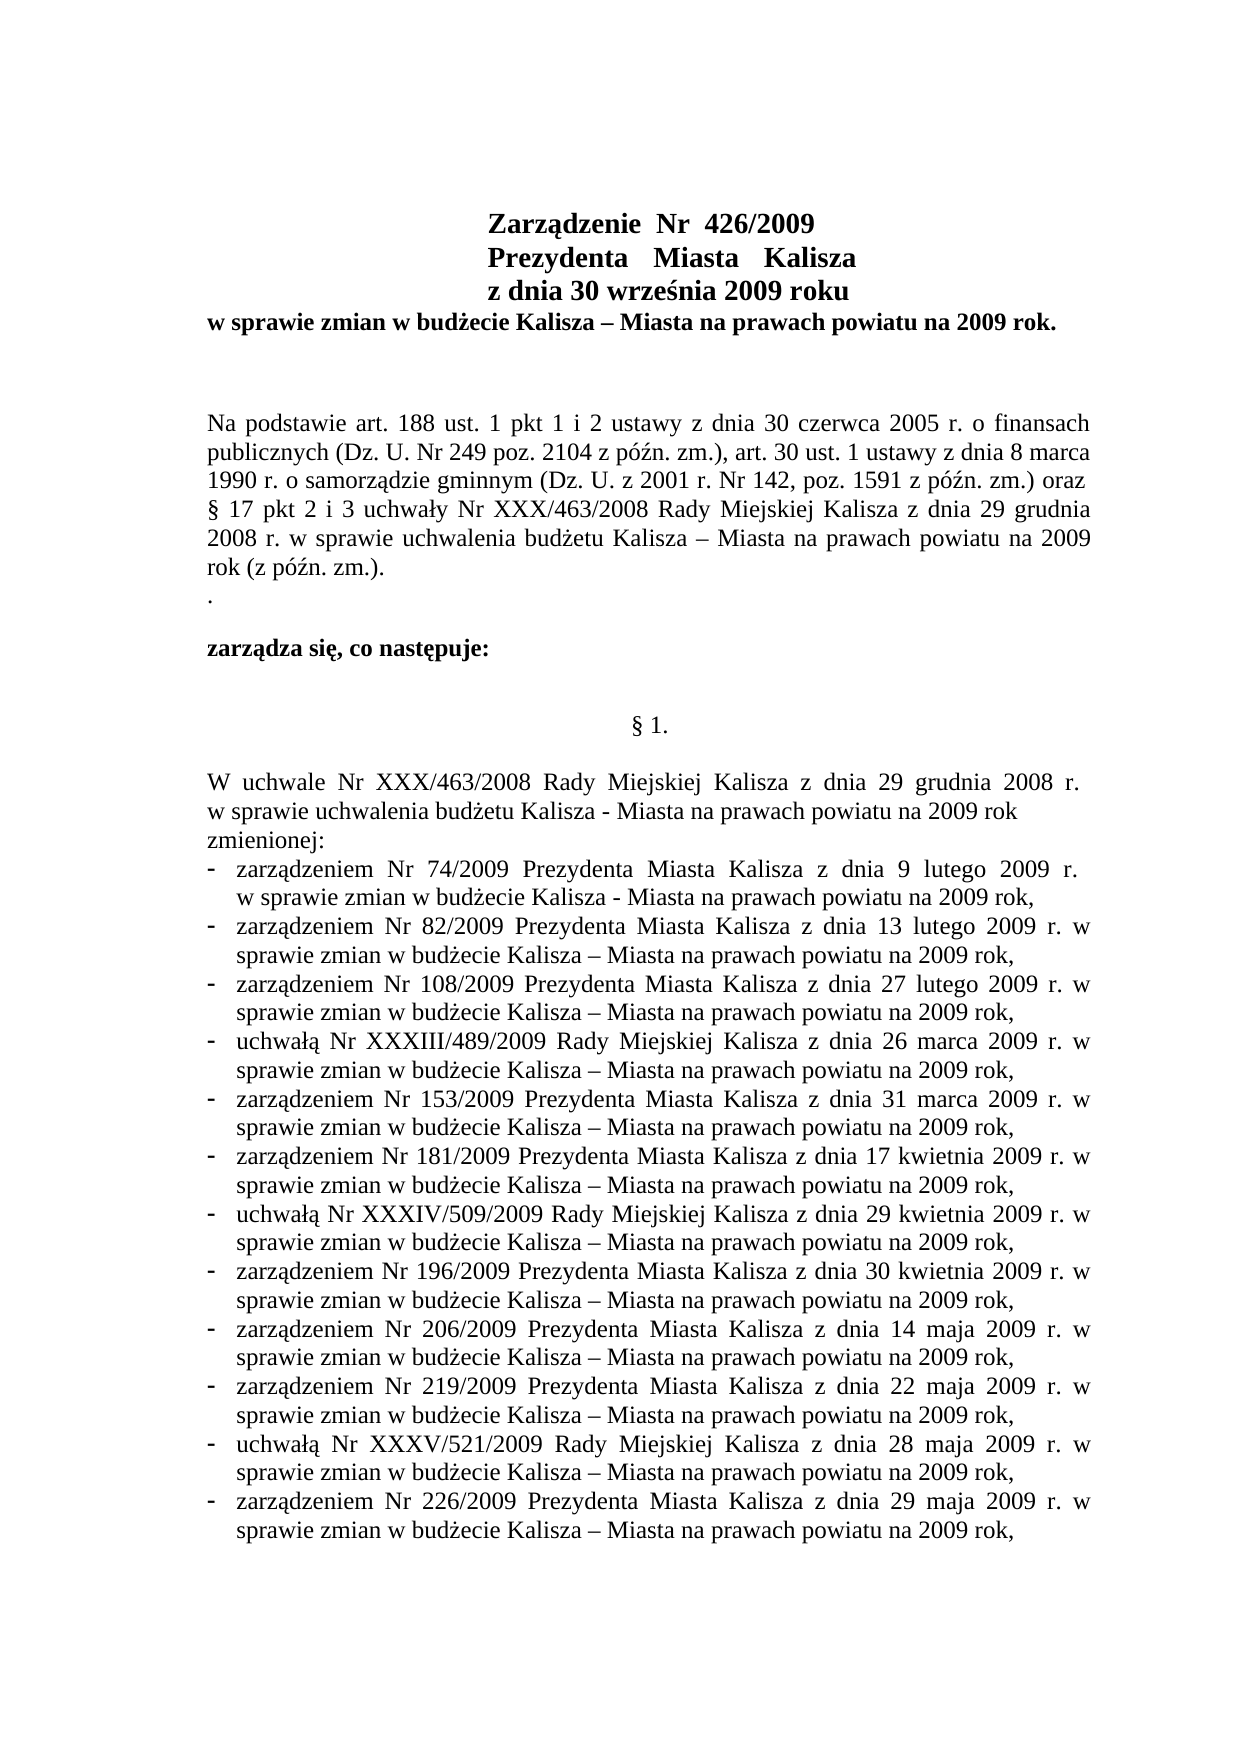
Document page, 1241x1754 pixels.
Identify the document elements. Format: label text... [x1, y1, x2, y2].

list uchwałą Nr XXXV/521/2009 Rady Miejskiej Kalisza z dnia 28 maja 2009 r. w sprawie zmian w budżecie Kalisza – Miasta na prawach powiatu na 2009 rok, [207, 1429, 1092, 1486]
text w sprawie zmian w budżecie Kalisza – Miasta na prawach powiatu na 2009 rok. [207, 307, 1092, 336]
text zarządza się, co następuje: [207, 633, 1092, 662]
list zarządzeniem Nr 74/2009 Prezydenta Miasta Kalisza z dnia 9 lutego 2009 r. w sprawie zmian w budżecie Kalisza - Miasta na prawach powiatu na 2009 rok, [207, 854, 1092, 911]
text zmienionej: [207, 825, 1092, 854]
title Prezydenta Miasta Kalisza z dnia 30 września 2009 roku [487, 240, 856, 307]
title Zarządzenie Nr 426/2009 [487, 206, 871, 240]
list zarządzeniem Nr 196/2009 Prezydenta Miasta Kalisza z dnia 30 kwietnia 2009 r. w sprawie zmian w budżecie Kalisza – Miasta na prawach powiatu na 2009 rok, [207, 1256, 1092, 1314]
text . [207, 580, 1092, 609]
list uchwałą Nr XXXIV/509/2009 Rady Miejskiej Kalisza z dnia 29 kwietnia 2009 r. w sprawie zmian w budżecie Kalisza – Miasta na prawach powiatu na 2009 rok, [207, 1199, 1092, 1256]
list zarządzeniem Nr 206/2009 Prezydenta Miasta Kalisza z dnia 14 maja 2009 r. w sprawie zmian w budżecie Kalisza – Miasta na prawach powiatu na 2009 rok, [207, 1314, 1092, 1371]
list zarządzeniem Nr 181/2009 Prezydenta Miasta Kalisza z dnia 17 kwietnia 2009 r. w sprawie zmian w budżecie Kalisza – Miasta na prawach powiatu na 2009 rok, [207, 1141, 1092, 1199]
list zarządzeniem Nr 153/2009 Prezydenta Miasta Kalisza z dnia 31 marca 2009 r. w sprawie zmian w budżecie Kalisza – Miasta na prawach powiatu na 2009 rok, [207, 1084, 1092, 1141]
text Na podstawie art. 188 ust. 1 pkt 1 i 2 ustawy z dnia 30 czerwca 2005 r. o finansach publicznych (Dz. U. Nr 249 poz. 2104 z późn. zm.), art. 30 ust. 1 ustawy z dnia 8 marca 1990 r. o samorządzie gminnym (Dz. U. z 2001 r. Nr 142, poz. 1591 z późn. zm.) oraz § 17 pkt 2 i 3 uchwały Nr XXX/463/2008 Rady Miejskiej Kalisza z dnia 29 grudnia 2008 r. w sprawie uchwalenia budżetu Kalisza – Miasta na prawach powiatu na 2009 rok (z późn. zm.). [207, 408, 1092, 580]
list uchwałą Nr XXXIII/489/2009 Rady Miejskiej Kalisza z dnia 26 marca 2009 r. w sprawie zmian w budżecie Kalisza – Miasta na prawach powiatu na 2009 rok, [207, 1026, 1092, 1084]
list zarządzeniem Nr 219/2009 Prezydenta Miasta Kalisza z dnia 22 maja 2009 r. w sprawie zmian w budżecie Kalisza – Miasta na prawach powiatu na 2009 rok, [207, 1371, 1092, 1429]
text W uchwale Nr XXX/463/2008 Rady Miejskiej Kalisza z dnia 29 grudnia 2008 r. w sprawie uchwalenia budżetu Kalisza - Miasta na prawach powiatu na 2009 rok [207, 767, 1092, 825]
text § 1. [207, 710, 1092, 739]
list zarządzeniem Nr 82/2009 Prezydenta Miasta Kalisza z dnia 13 lutego 2009 r. w sprawie zmian w budżecie Kalisza – Miasta na prawach powiatu na 2009 rok, [207, 911, 1092, 969]
list zarządzeniem Nr 226/2009 Prezydenta Miasta Kalisza z dnia 29 maja 2009 r. w sprawie zmian w budżecie Kalisza – Miasta na prawach powiatu na 2009 rok, [207, 1486, 1092, 1544]
list zarządzeniem Nr 108/2009 Prezydenta Miasta Kalisza z dnia 27 lutego 2009 r. w sprawie zmian w budżecie Kalisza – Miasta na prawach powiatu na 2009 rok, [207, 969, 1092, 1026]
